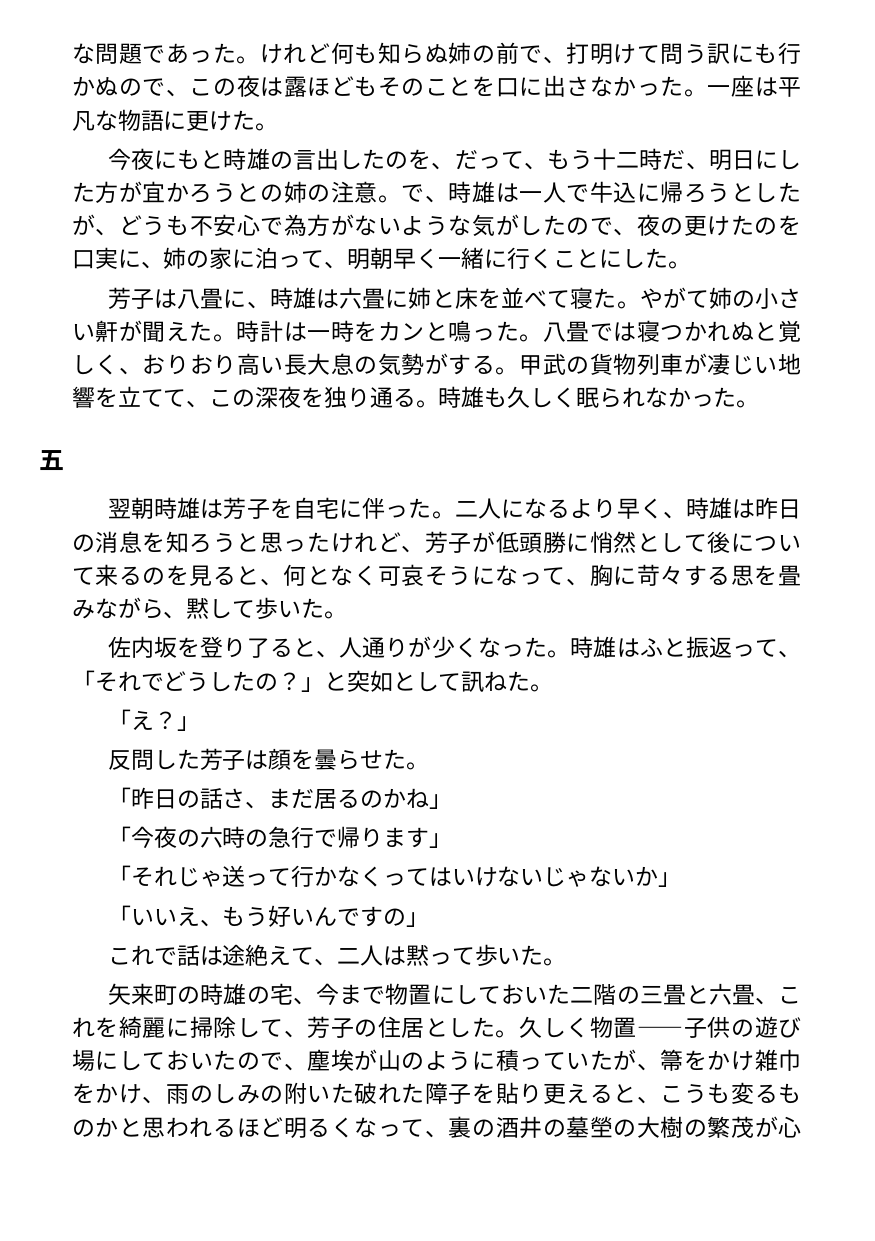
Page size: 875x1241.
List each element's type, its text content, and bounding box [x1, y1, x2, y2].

subtitle 五 [36, 437, 838, 479]
text な問題であった。けれど何も知らぬ姉の前で、打明けて問う訳にも行かぬので、この夜は露ほどもそのことを口に出さなかった。一座は平凡な物語に更けた。 [72, 36, 802, 136]
text これで話は途絶えて、二人は黙って歩いた。 [72, 937, 802, 971]
text 「それじゃ送って行かなくってはいけないじゃないか」 [72, 859, 802, 892]
text 「今夜の六時の急行で帰ります」 [72, 820, 802, 853]
text 今夜にもと時雄の言出したのを、だって、もう十二時だ、明日にした方が宜かろうとの姉の注意。で、時雄は一人で牛込に帰ろうとしたが、どうも不安心で為方がないような気がしたので、夜の更けたのを口実に、姉の家に泊って、明朝早く一緒に行くことにした。 [72, 142, 802, 274]
text 佐内坂を登り了ると、人通りが少くなった。時雄はふと振返って、「それでどうしたの？」と突如として訊ねた。 [72, 630, 802, 697]
text 矢来町の時雄の宅、今まで物置にしておいた二階の三畳と六畳、これを綺麗に掃除して、芳子の住居とした。久しく物置――子供の遊び場にしておいたので、塵埃が山のように積っていたが、箒をかけ雑巾をかけ、雨のしみの附いた破れた障子を貼り更えると、こうも変るものかと思われるほど明るくなって、裏の酒井の墓塋の大樹の繁茂が心 [72, 977, 802, 1143]
text 芳子は八畳に、時雄は六畳に姉と床を並べて寝た。やがて姉の小さい鼾が聞えた。時計は一時をカンと鳴った。八畳では寝つかれぬと覚しく、おりおり高い長大息の気勢がする。甲武の貨物列車が凄じい地響を立てて、この深夜を独り通る。時雄も久しく眠られなかった。 [72, 281, 802, 413]
text 「昨日の話さ、まだ居るのかね」 [72, 781, 802, 814]
text 「え？」 [72, 702, 802, 736]
text 反問した芳子は顔を曇らせた。 [72, 742, 802, 775]
text 翌朝時雄は芳子を自宅に伴った。二人になるより早く、時雄は昨日の消息を知ろうと思ったけれど、芳子が低頭勝に悄然として後について来るのを見ると、何となく可哀そうになって、胸に苛々する思を畳みながら、黙して歩いた。 [72, 491, 802, 624]
text 「いいえ、もう好いんですの」 [72, 898, 802, 932]
